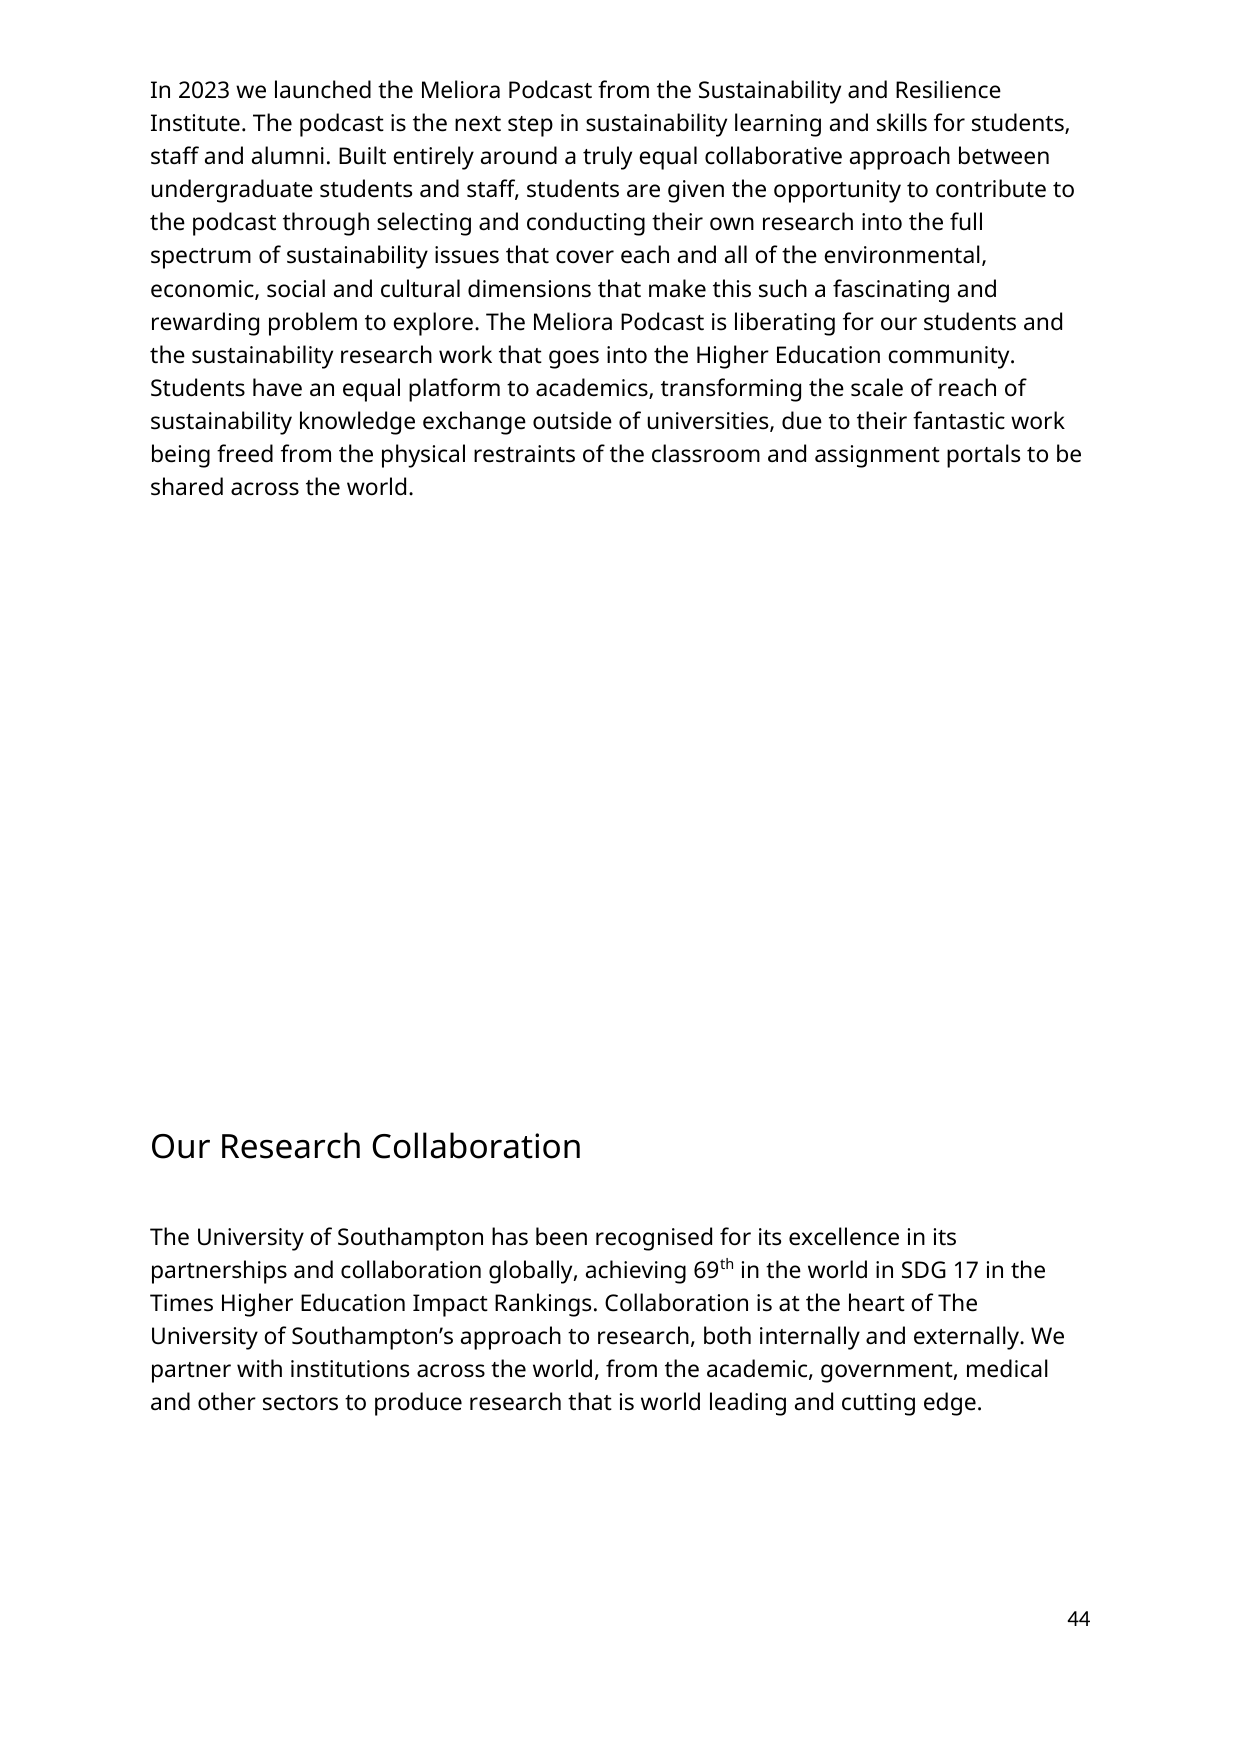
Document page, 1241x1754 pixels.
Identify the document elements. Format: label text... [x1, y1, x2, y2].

text The University of Southampton has been recognised for its excellence in its partnerships and collaboration globally, achieving 69th in the world in SDG 17 in the Times Higher Education Impact Rankings. Collaboration is at the heart of The University of Southampton’s approach to research, both internally and externally. We partner with institutions across the world, from the academic, government, medical and other sectors to produce research that is world leading and cutting edge. [150, 1221, 1090, 1417]
text In 2023 we launched the Meliora Podcast from the Sustainability and Resilience Institute. The podcast is the next step in sustainability learning and skills for students, staff and alumni. Built entirely around a truly equal collaborative approach between undergraduate students and staff, students are given the opportunity to contribute to the podcast through selecting and conducting their own research into the full spectrum of sustainability issues that cover each and all of the environmental, economic, social and cultural dimensions that make this such a fascinating and rewarding problem to explore. The Meliora Podcast is liberating for our students and the sustainability research work that goes into the Higher Education community. Students have an equal platform to academics, transforming the scale of reach of sustainability knowledge exchange outside of universities, due to their fantastic work being freed from the physical restraints of the classroom and assignment portals to be shared across the world. [150, 74, 1090, 502]
subtitle Our Research Collaboration [150, 1123, 1090, 1168]
